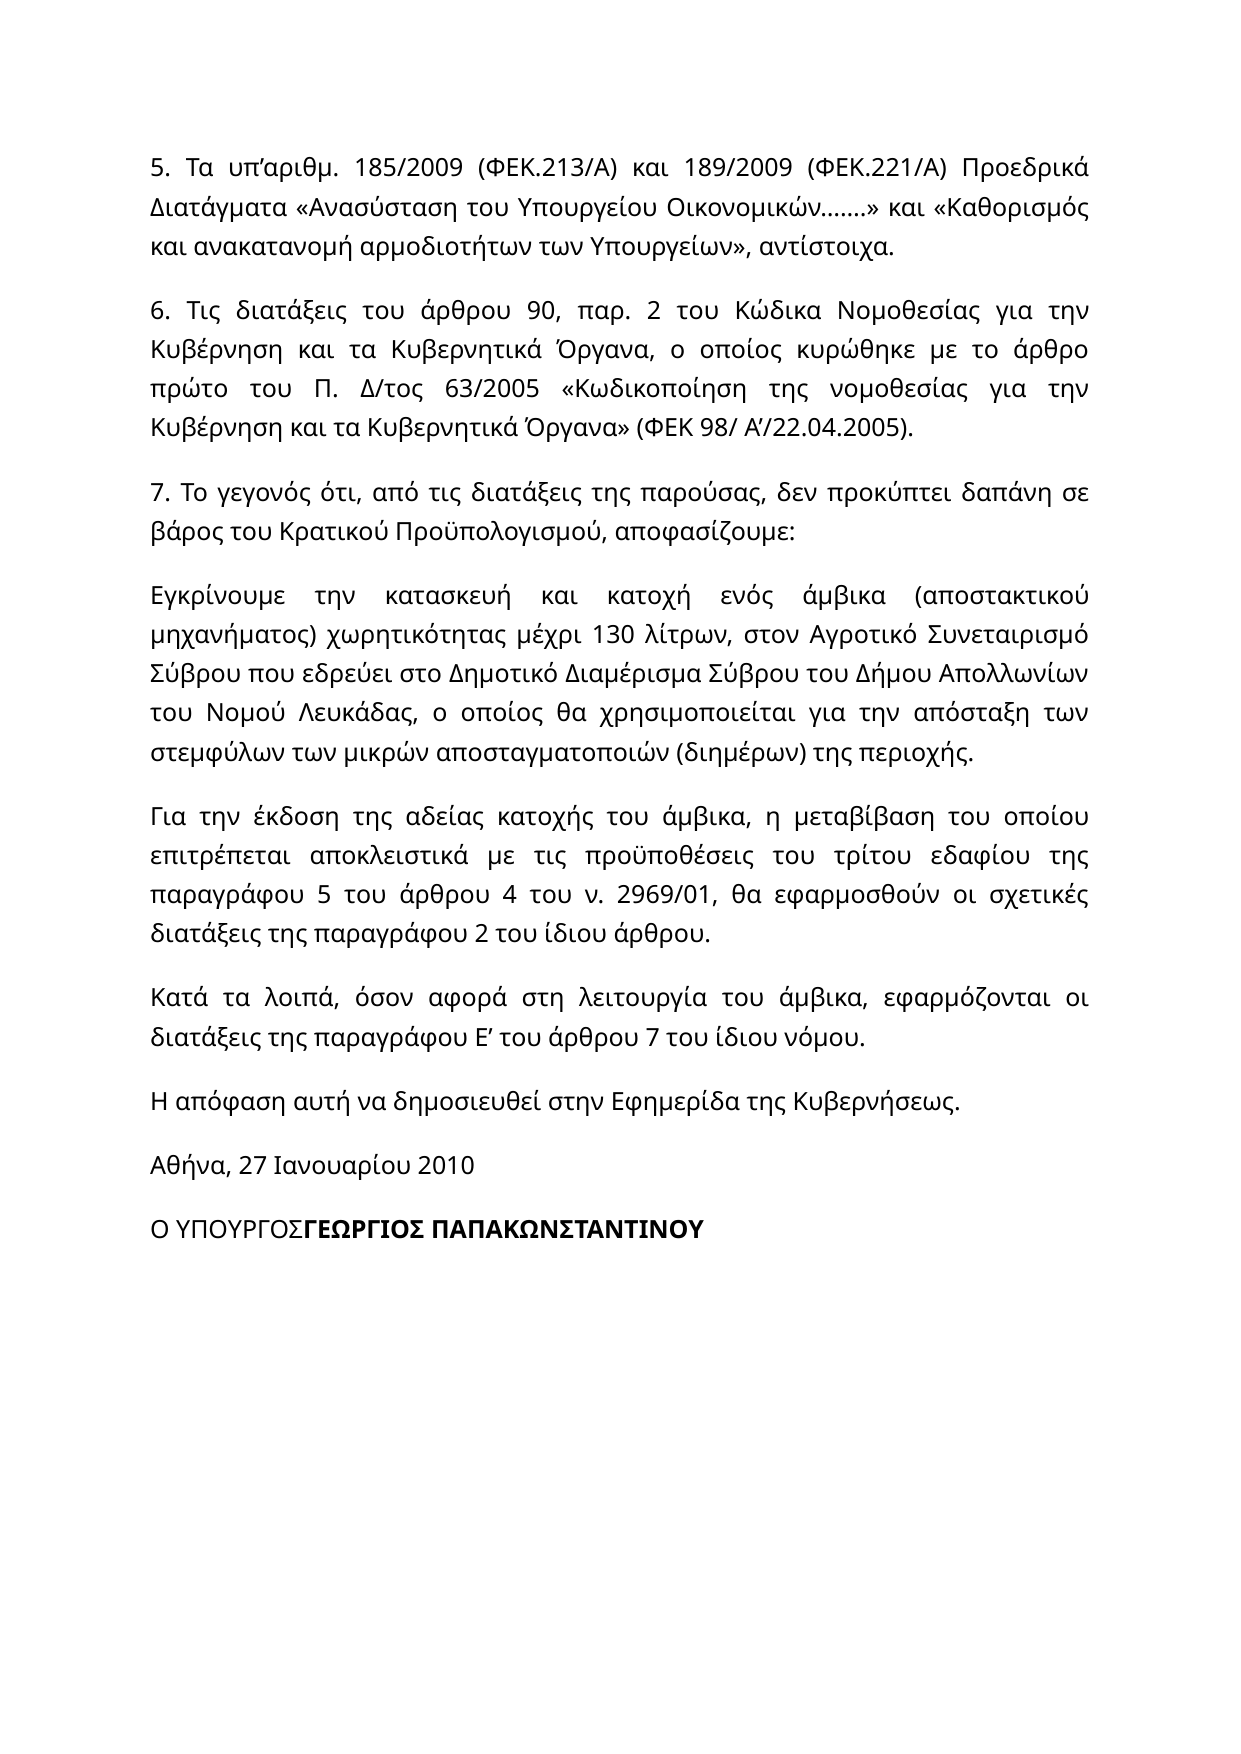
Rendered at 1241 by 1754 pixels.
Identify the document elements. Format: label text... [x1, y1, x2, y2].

text Εγκρίνουμε την κατασκευή και κατοχή ενός άμβικα (αποστακτικού μηχανήματος) χωρητικότητας μέχρι 130 λίτρων, στον Αγροτικό Συνεταιρισμό Σύβρου που εδρεύει στο Δημοτικό Διαμέρισμα Σύβρου του Δήμου Απολλωνίων του Νομού Λευκάδας, ο οποίος θα χρησιμοποιείται για την απόσταξη των στεμφύλων των μικρών αποσταγματοποιών (διημέρων) της περιοχής. [150, 577, 1090, 768]
text Αθήνα, 27 Ιανουαρίου 2010 [150, 1147, 1090, 1182]
text 7. Το γεγονός ότι, από τις διατάξεις της παρούσας, δεν προκύπτει δαπάνη σε βάρος του Κρατικού Προϋπολογισμού, αποφασίζουμε: [150, 474, 1090, 547]
text 6. Τις διατάξεις του άρθρου 90, παρ. 2 του Κώδικα Νομοθεσίας για την Κυβέρνηση και τα Κυβερνητικά Όργανα, ο οποίος κυρώθηκε με το άρθρο πρώτο του Π. Δ/τος 63/2005 «Κωδικοποίηση της νομοθεσίας για την Κυβέρνηση και τα Κυβερνητικά Όργανα» (ΦΕΚ 98/ Α’/22.04.2005). [150, 292, 1090, 444]
text Ο ΥΠΟΥΡΓΟΣΓΕΩΡΓΙΟΣ ΠΑΠΑΚΩΝΣΤΑΝΤΙΝΟΥ [150, 1212, 1090, 1246]
text Για την έκδοση της αδείας κατοχής του άμβικα, η μεταβίβαση του οποίου επιτρέπεται αποκλειστικά με τις προϋποθέσεις του τρίτου εδαφίου της παραγράφου 5 του άρθρου 4 του ν. 2969/01, θα εφαρμοσθούν οι σχετικές διατάξεις της παραγράφου 2 του ίδιου άρθρου. [150, 798, 1090, 950]
text Η απόφαση αυτή να δημοσιευθεί στην Εφημερίδα της Κυβερνήσεως. [150, 1083, 1090, 1117]
text 5. Τα υπ’αριθμ. 185/2009 (ΦΕΚ.213/Α) και 189/2009 (ΦΕΚ.221/Α) Προεδρικά Διατάγματα «Ανασύσταση του Υπουργείου Οικονομικών…….» και «Καθορισμός και ανακατανομή αρμοδιοτήτων των Υπουργείων», αντίστοιχα. [150, 150, 1090, 262]
text Κατά τα λοιπά, όσον αφορά στη λειτουργία του άμβικα, εφαρμόζονται οι διατάξεις της παραγράφου Ε’ του άρθρου 7 του ίδιου νόμου. [150, 980, 1090, 1053]
